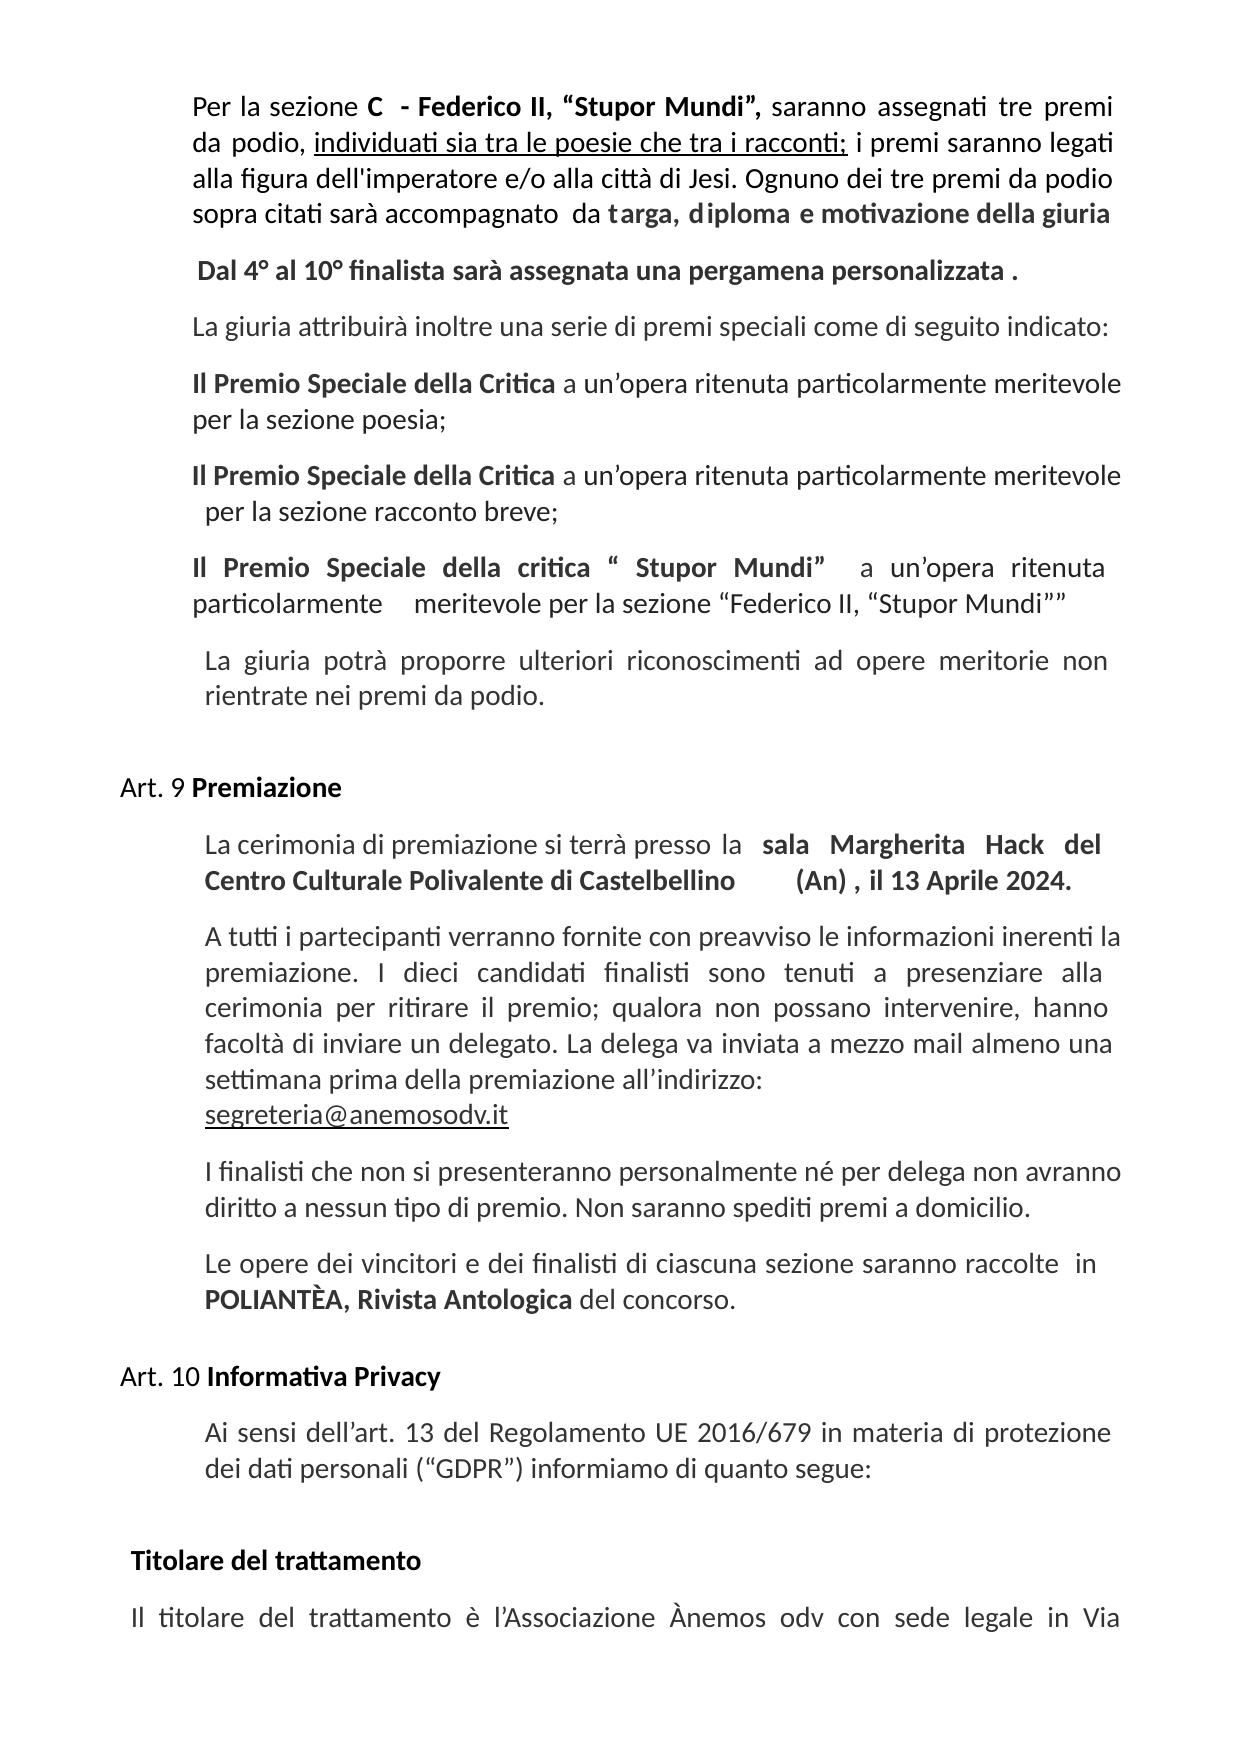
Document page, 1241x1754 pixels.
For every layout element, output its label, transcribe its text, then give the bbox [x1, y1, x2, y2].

subtitle Art. 9 Premiazione [120, 769, 1122, 805]
text Il Premio Speciale della Critica a un’opera ritenuta particolarmente meritevole per la sezione poesia; [118, 365, 1122, 436]
subtitle Titolare del trattamento [131, 1542, 1122, 1578]
subtitle Art. 10 Informativa Privacy [120, 1358, 1122, 1393]
text Il titolare del trattamento è l’Associazione Ànemos odv con sede legale in Via [131, 1599, 1122, 1634]
text I finalisti che non si presenteranno personalmente né per delega non avranno diritto a nessun tipo di premio. Non saranno spediti premi a domicilio. [131, 1153, 1122, 1224]
text La cerimonia di premiazione si terrà presso la sala Margherita Hack del Centro Culturale Polivalente di Castelbellino (An) , il 13 Aprile 2024. [131, 826, 1122, 897]
text Ai sensi dell’art. 13 del Regolamento UE 2016/679 in materia di protezione dei dati personali (“GDPR”) informiamo di quanto segue: [131, 1414, 1122, 1486]
list Per la sezione C - Federico II, “Stupor Mundi”, saranno assegnati tre premi da podio, individuati sia tra le poesie che tra i racconti; i premi saranno legati alla figura dell'imperatore e/o alla città di Jesi. Ognuno dei tre premi da podio sopra citati sarà accompagnato da targa, diploma e motivazione della giuria [118, 88, 1122, 231]
text Dal 4° al 10° finalista sarà assegnata una pergamena personalizzata . [118, 252, 1122, 288]
text La giuria potrà proporre ulteriori riconoscimenti ad opere meritorie non rientrate nei premi da podio. [131, 642, 1122, 713]
text Le opere dei vincitori e dei finalisti di ciascuna sezione saranno raccolte in POLIANTÈA, Rivista Antologica del concorso. [131, 1245, 1122, 1316]
text Il Premio Speciale della Critica a un’opera ritenuta particolarmente meritevole per la sezione racconto breve; [131, 457, 1122, 528]
text A tutti i partecipanti verranno fornite con preavviso le informazioni inerenti la premiazione. I dieci candidati finalisti sono tenuti a presenziare alla cerimonia per ritirare il premio; qualora non possano intervenire, hanno facoltà di inviare un delegato. La delega va inviata a mezzo mail almeno una settimana prima della premiazione all’indirizzo: segreteria@anemosodv.it [131, 918, 1122, 1132]
text La giuria attribuirà inoltre una serie di premi speciali come di seguito indicato: [118, 308, 1122, 344]
text Il Premio Speciale della critica “ Stupor Mundi” a un’opera ritenuta particolarmente meritevole per la sezione “Federico II, “Stupor Mundi”” [118, 549, 1122, 621]
